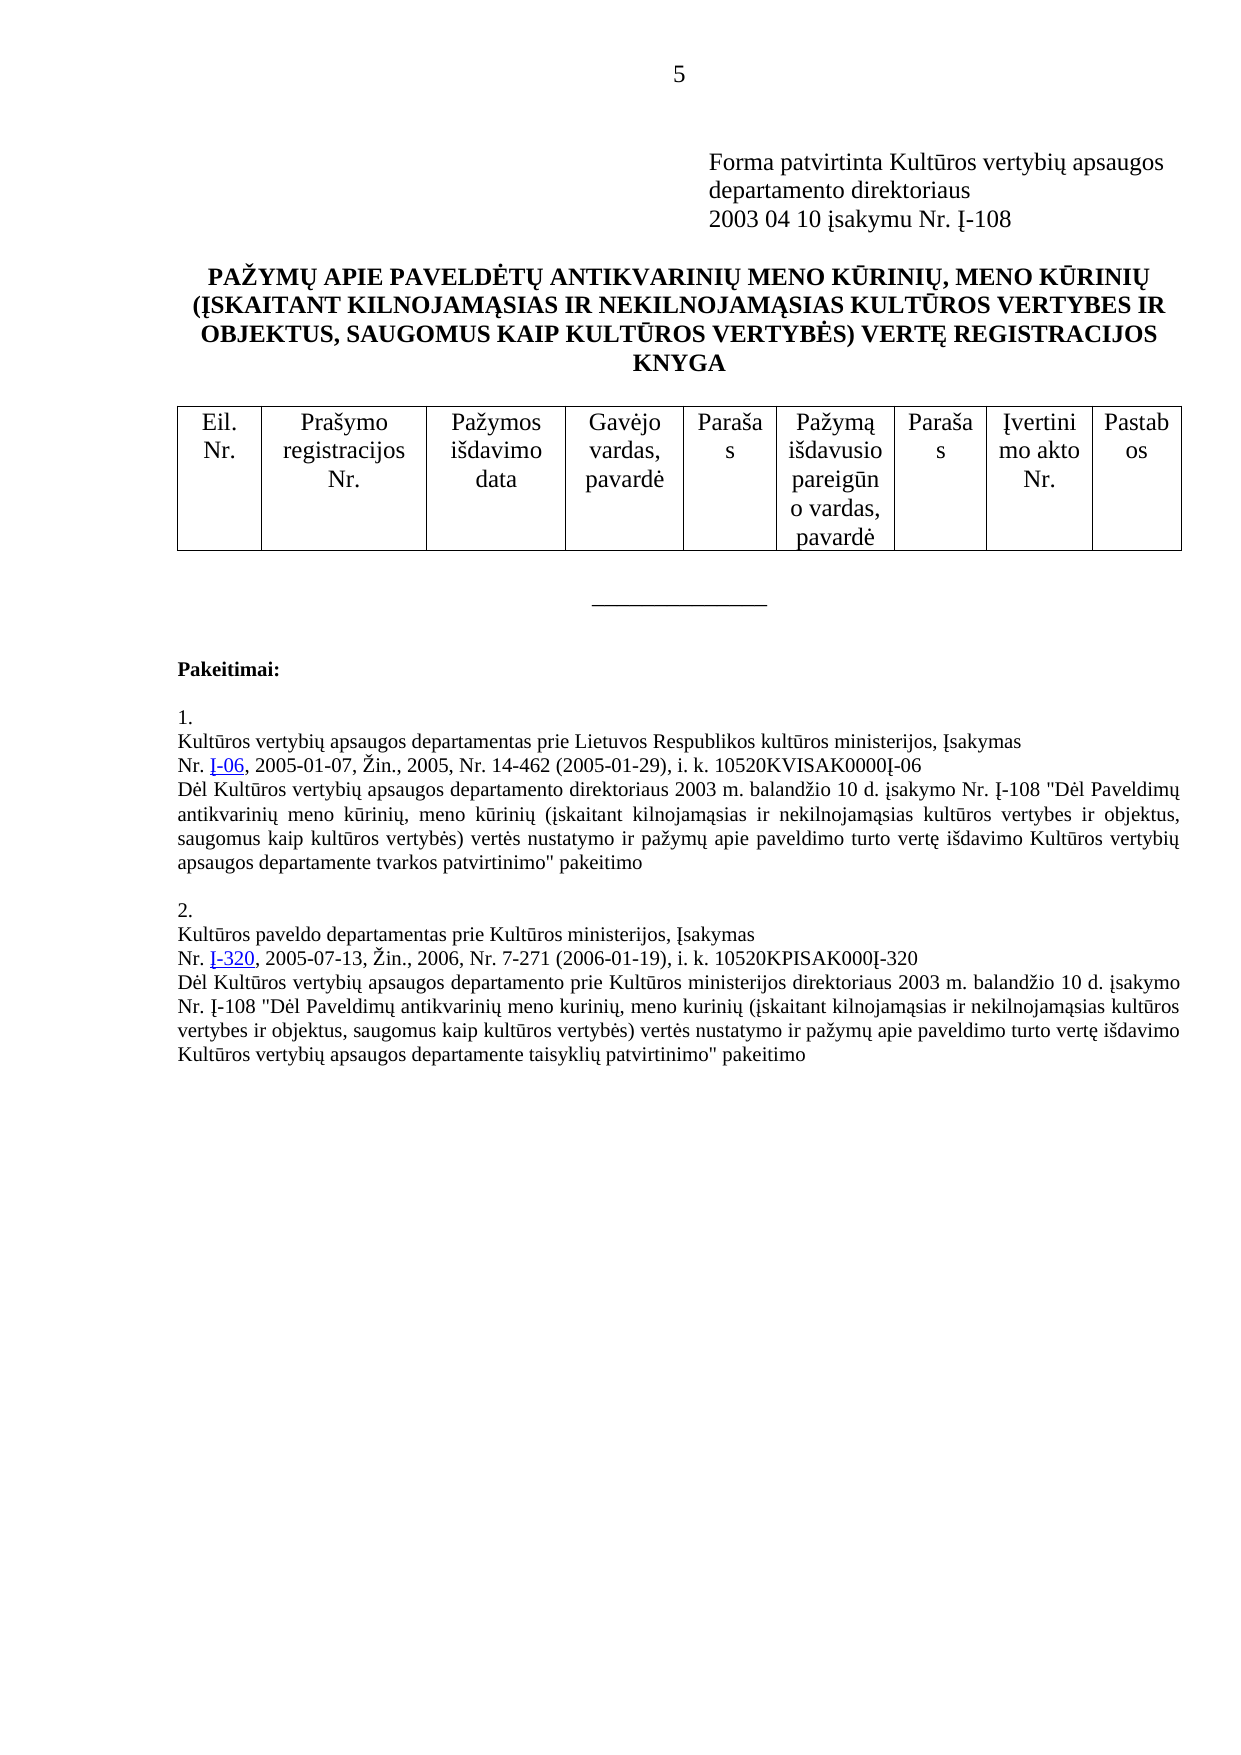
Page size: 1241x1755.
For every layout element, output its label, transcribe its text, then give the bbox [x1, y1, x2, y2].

text 2003 04 10 įsakymu Nr. Į-108 [177, 204, 1181, 233]
text Pakeitimai: [177, 657, 1181, 681]
text Nr. Į-06, 2005-01-07, Žin., 2005, Nr. 14-462 (2005-01-29), i. k. 10520KVISAK0000Į-06 [177, 753, 1181, 777]
text Kultūros vertybių apsaugos departamentas prie Lietuvos Respublikos kultūros ministerijos, Įsakymas [177, 729, 1181, 753]
text Nr. Į-320, 2005-07-13, Žin., 2006, Nr. 7-271 (2006-01-19), i. k. 10520KPISAK000Į-320 [177, 946, 1181, 970]
text 2. [177, 898, 1181, 922]
text departamento direktoriaus [177, 176, 1181, 204]
table_header Įvertinimo akto Nr. [987, 407, 1092, 550]
text Kultūros paveldo departamentas prie Kultūros ministerijos, Įsakymas [177, 922, 1181, 946]
table_header Gavėjo vardas, pavardė [566, 407, 683, 550]
text Forma patvirtinta Kultūros vertybių apsaugos [177, 147, 1181, 176]
table_header Pažymą išdavusio pareigūno vardas, pavardė [777, 407, 894, 550]
table_header Pažymos išdavimo data [427, 407, 565, 550]
text ______________ [177, 580, 1181, 609]
table_header Eil. Nr. [178, 407, 261, 550]
text 1. [177, 705, 1181, 729]
text Dėl Kultūros vertybių apsaugos departamento direktoriaus 2003 m. balandžio 10 d. įsakymo Nr. Į-108 "Dėl Paveldimų antikvarinių meno kūrinių, meno kūrinių (įskaitant kilnojamąsias ir nekilnojamąsias kultūros vertybes ir objektus, saugomus kaip kultūros vertybės) vertės nustatymo ir pažymų apie paveldimo turto vertę išdavimo Kultūros vertybių apsaugos departamente tvarkos patvirtinimo" pakeitimo [177, 777, 1181, 874]
table_header Prašymo registracijos Nr. [262, 407, 426, 550]
table_header Pastabos [1093, 407, 1181, 550]
text PAŽYMŲ APIE PAVELDĖTŲ ANTIKVARINIŲ MENO KŪRINIŲ, MENO KŪRINIŲ (ĮSKAITANT KILNOJAMĄSIAS IR NEKILNOJAMĄSIAS KULTŪROS VERTYBES IR OBJEKTUS, SAUGOMUS KAIP KULTŪROS VERTYBĖS) VERTĘ REGISTRACIJOS KNYGA [177, 262, 1181, 377]
text Dėl Kultūros vertybių apsaugos departamento prie Kultūros ministerijos direktoriaus 2003 m. balandžio 10 d. įsakymo Nr. Į-108 "Dėl Paveldimų antikvarinių meno kurinių, meno kurinių (įskaitant kilnojamąsias ir nekilnojamąsias kultūros vertybes ir objektus, saugomus kaip kultūros vertybės) vertės nustatymo ir pažymų apie paveldimo turto vertę išdavimo Kultūros vertybių apsaugos departamente taisyklių patvirtinimo" pakeitimo [177, 970, 1181, 1066]
table_header Parašas [895, 407, 986, 550]
table_header Parašas [684, 407, 776, 550]
